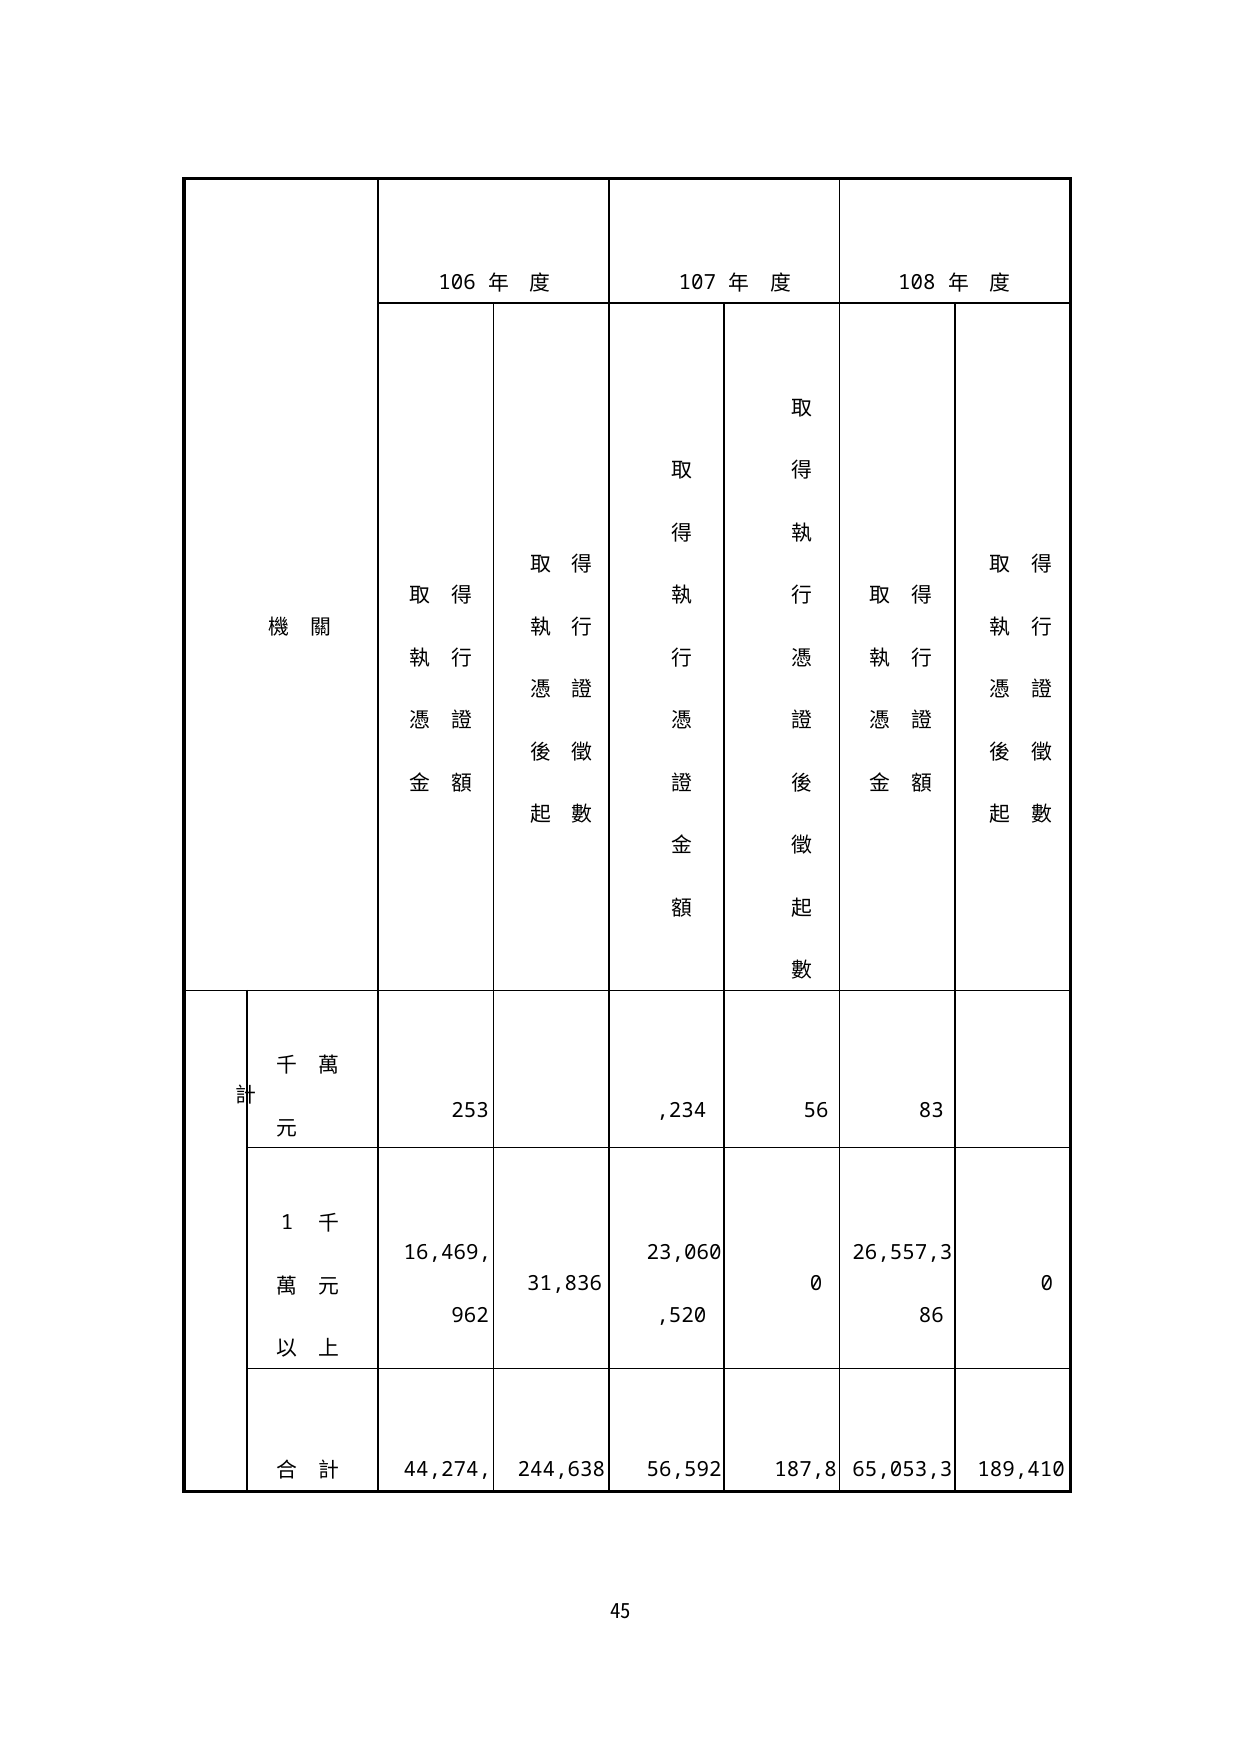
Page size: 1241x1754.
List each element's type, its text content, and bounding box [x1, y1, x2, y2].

table_header 機關 [186, 180, 377, 990]
table_cell 未達1千萬元 [248, 991, 377, 1147]
table_cell 56,592 [610, 1369, 723, 1490]
table_cell 244,638 [494, 1369, 608, 1490]
table_header 108年度 [840, 180, 1069, 302]
table_cell 0 [725, 1148, 839, 1368]
table_cell 取得執行憑證金額 [379, 304, 493, 990]
table_cell 65,053,3 [840, 1369, 954, 1490]
table_cell 合計 [248, 1369, 377, 1490]
table_cell 56 [725, 991, 839, 1147]
table_header 107年度 [610, 180, 839, 302]
table_cell 取得執行憑證金額 [840, 304, 954, 990]
table_cell 26,557,386 [840, 1148, 954, 1368]
table_cell ,234 [610, 991, 723, 1147]
table_cell 16,469,962 [379, 1148, 493, 1368]
table_cell 189,410 [956, 1369, 1069, 1490]
table_cell 取得執行憑證金額 [610, 304, 723, 990]
table_cell 83 [840, 991, 954, 1147]
table_cell [494, 991, 608, 1147]
table_cell 取得執行憑證後徵起數 [956, 304, 1069, 990]
table_cell 23,060,520 [610, 1148, 723, 1368]
table_cell [956, 991, 1069, 1147]
table_cell 合計 [186, 991, 246, 1490]
table_cell 253 [379, 991, 493, 1147]
table_cell 1千萬元以上 [248, 1148, 377, 1368]
table_cell 44,274, [379, 1369, 493, 1490]
table_cell 取得執行憑證後徵起數 [725, 304, 839, 990]
table_cell 0 [956, 1148, 1069, 1368]
table_cell 187,8 [725, 1369, 839, 1490]
table_cell 取得執行憑證後徵起數 [494, 304, 608, 990]
table_header 106年度 [379, 180, 608, 302]
table_cell 31,836 [494, 1148, 608, 1368]
